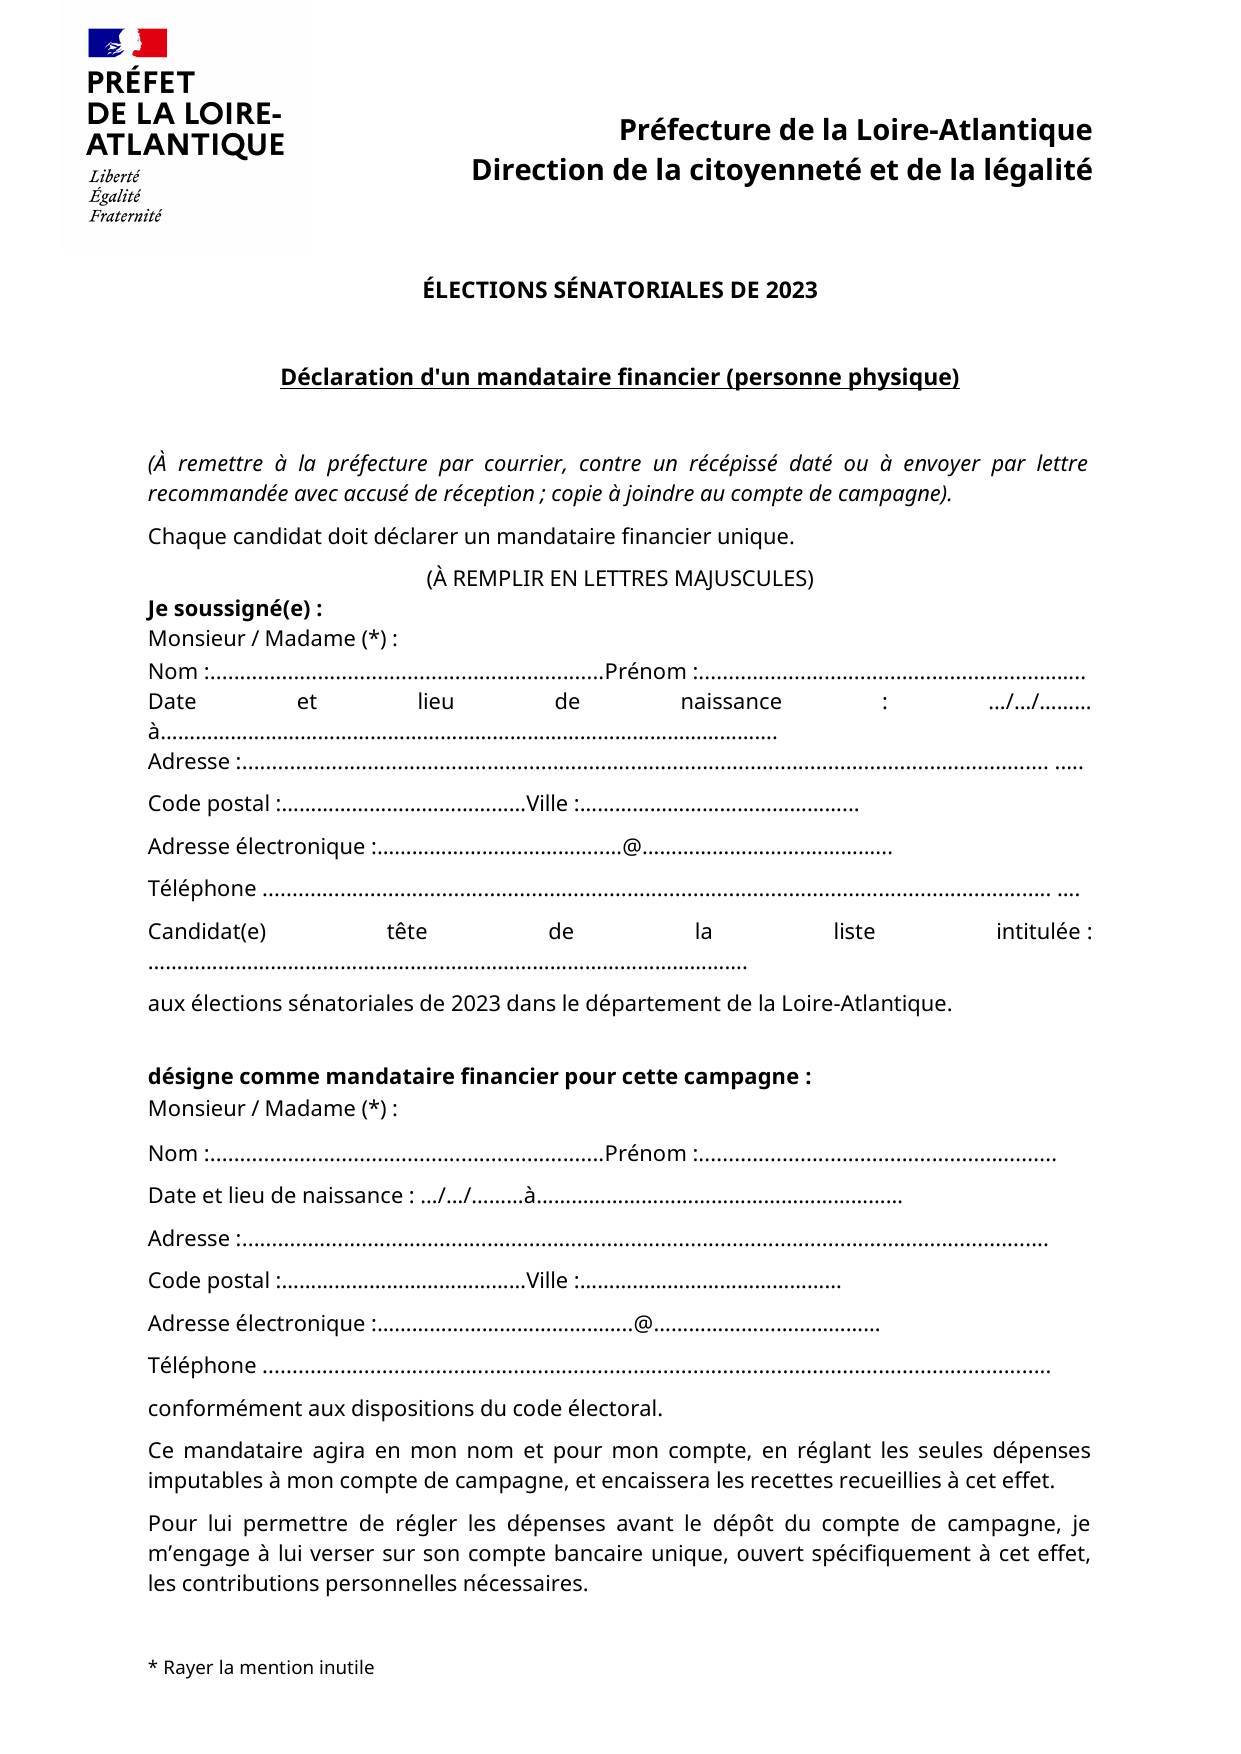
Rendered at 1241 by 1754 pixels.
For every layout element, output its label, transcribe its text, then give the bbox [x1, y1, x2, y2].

text Adresse électronique :……………………………………..@………………………………… [148, 1308, 1093, 1338]
text Adresse :....................................................................................................................................... .…. [148, 746, 1093, 776]
text aux élections sénatoriales de 2023 dans le département de la Loire-Atlantique. [148, 988, 1093, 1018]
text Chaque candidat doit déclarer un mandataire financier unique. [148, 521, 1093, 551]
text ÉLECTIONS SÉNATORIALES DE 2023 [148, 274, 1093, 305]
text Déclaration d'un mandataire financier (personne physique) [148, 361, 1093, 392]
text Adresse électronique :…………………….…………..…@……………………….…………... [148, 831, 1093, 861]
text (À REMPLIR EN LETTRES MAJUSCULES) [148, 563, 1093, 593]
text Nom :..................................................................Prénom :.........................................................…….. [148, 656, 1093, 686]
text Date et lieu de naissance : …/…/………à……………………………………………………… [148, 1180, 1093, 1210]
text désigne comme mandataire financier pour cette campagne : [148, 1061, 1093, 1091]
picture [60, 0, 312, 250]
text Ce mandataire agira en mon nom et pour mon compte, en réglant les seules dépenses imputables à mon compte de campagne, et encaissera les recettes recueillies à cet effet. [148, 1435, 1093, 1495]
text Téléphone .................................................................................................................................... [148, 1350, 1093, 1380]
text Date et lieu de naissance : …/…/………à……………………………………………………………………………………………. [148, 686, 1093, 746]
text Code postal :……………………………………Ville :………………………………………... [148, 788, 1093, 818]
text Adresse :....................................................................................................................................... [148, 1223, 1093, 1253]
text (À remettre à la préfecture par courrier, contre un récépissé daté ou à envoyer par lettre recommandée avec accusé de réception ; copie à joindre au compte de campagne). [148, 448, 1093, 508]
text Monsieur / Madame (*) : [148, 623, 1093, 653]
text conformément aux dispositions du code électoral. [148, 1393, 1093, 1423]
text Monsieur / Madame (*) : [148, 1093, 1093, 1123]
text Pour lui permettre de régler les dépenses avant le dépôt du compte de campagne, je m’engage à lui verser sur son compte bancaire unique, ouvert spécifiquement à cet effet, les contributions personnelles nécessaires. [148, 1508, 1093, 1598]
text Nom :..................................................................Prénom :............................................................ [148, 1138, 1093, 1168]
text Code postal :……………………………………Ville :……………………………………… [148, 1265, 1093, 1295]
text Je soussigné(e) : [148, 593, 1093, 623]
text Téléphone .................................................................................................................................... …. [148, 873, 1093, 903]
text Candidat(e) tête de la liste intitulée :…………………………………………………………………………………………. [148, 916, 1093, 976]
